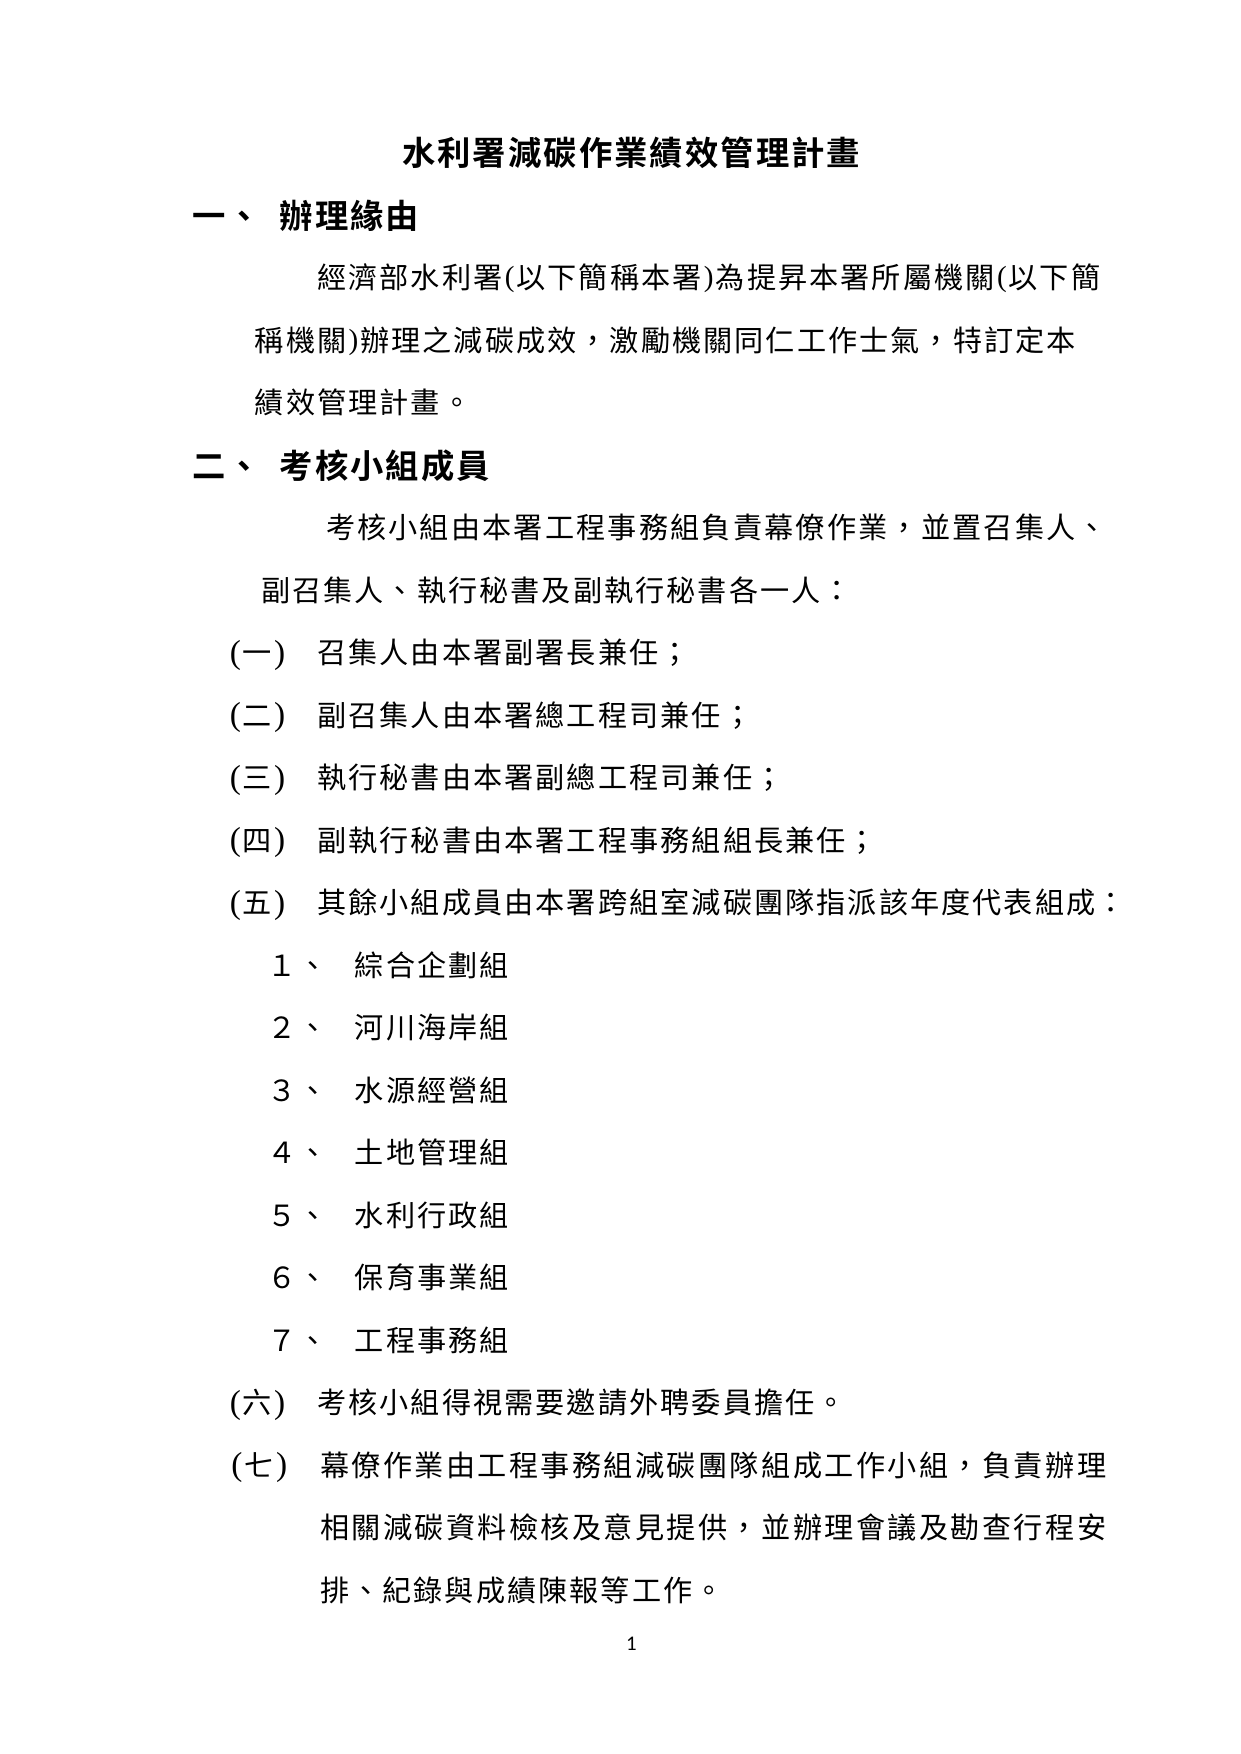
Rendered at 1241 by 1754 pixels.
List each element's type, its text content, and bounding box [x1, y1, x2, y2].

list 考核小組得視需要邀請外聘委員擔任。 [229, 1359, 1107, 1422]
list 副執行秘書由本署工程事務組組長兼任； [229, 797, 1107, 859]
text 經濟部水利署(以下簡稱本署)為提昇本署所屬機關(以下簡稱機關)辦理之減碳成效，激勵機關同仁工作士氣，特訂定本績效管理計畫。 [254, 234, 1107, 422]
list 辦理緣由 [192, 172, 1107, 234]
list 召集人由本署副署長兼任； [229, 609, 1107, 672]
text 考核小組由本署工程事務組負責幕僚作業，並置召集人、副召集人、執行秘書及副執行秘書各一人： [261, 484, 1107, 609]
list 水利行政組 [267, 1172, 1107, 1234]
list 河川海岸組 [267, 984, 1107, 1047]
list 工程事務組 [267, 1297, 1107, 1359]
list 綜合企劃組 [267, 922, 1107, 984]
list 考核小組成員 [192, 422, 1107, 484]
list 保育事業組 [267, 1234, 1107, 1297]
list 幕僚作業由工程事務組減碳團隊組成工作小組，負責辦理相關減碳資料檢核及意見提供，並辦理會議及勘查行程安排、紀錄與成績陳報等工作。 [231, 1422, 1107, 1609]
list 水源經營組 [267, 1047, 1107, 1109]
list 執行秘書由本署副總工程司兼任； [229, 734, 1107, 797]
text 水利署減碳作業績效管理計畫 [154, 109, 1107, 172]
list 土地管理組 [267, 1109, 1107, 1172]
list 副召集人由本署總工程司兼任； [229, 672, 1107, 734]
list 其餘小組成員由本署跨組室減碳團隊指派該年度代表組成： [229, 859, 1107, 922]
